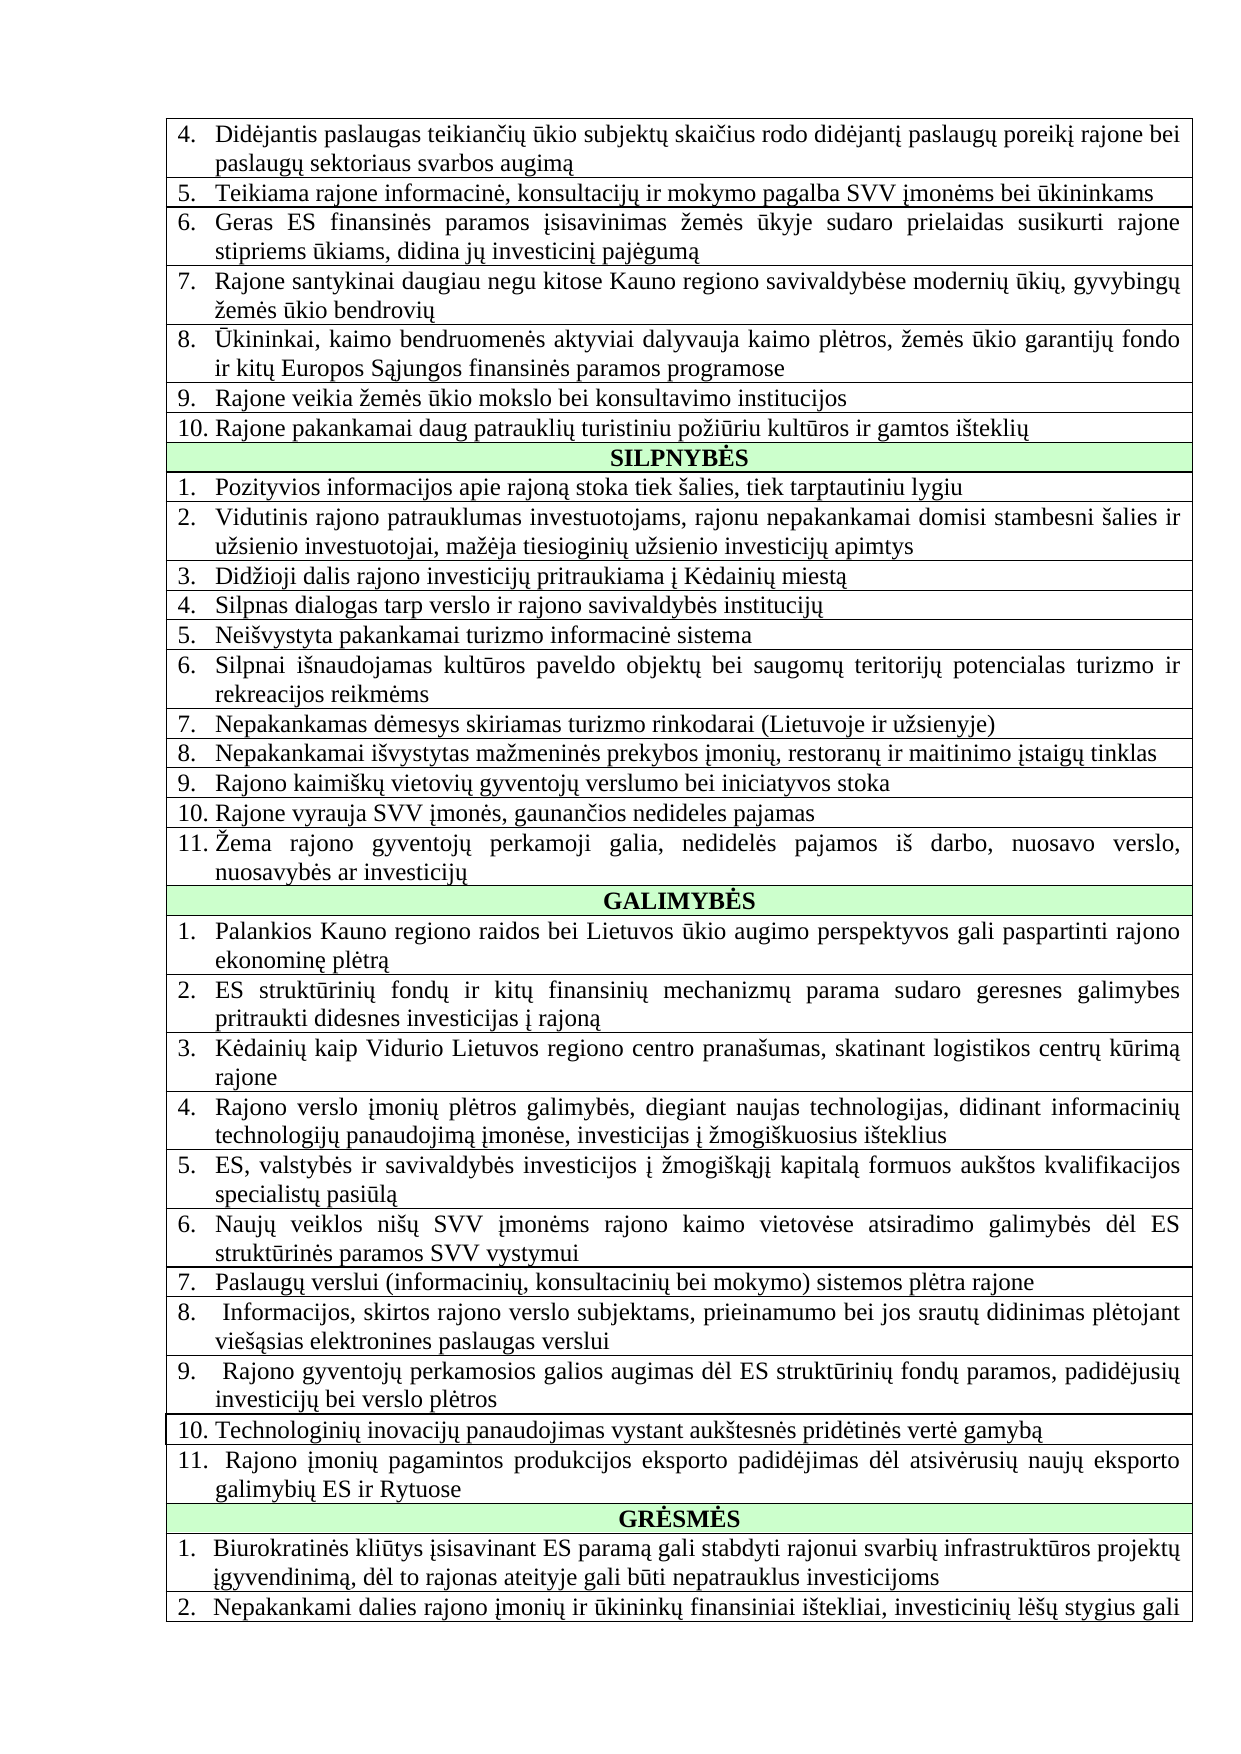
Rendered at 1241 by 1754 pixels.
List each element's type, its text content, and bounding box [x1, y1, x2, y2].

table_cell 6. Silpnai išnaudojamas kultūros paveldo objektų bei saugomų teritorijų potencialas turizmo ir rekreacijos reikmėms [167, 650, 1192, 708]
table_cell 1. Biurokratinės kliūtys įsisavinant ES paramą gali stabdyti rajonui svarbių infrastruktūros projektų įgyvendinimą, dėl to rajonas ateityje gali būti nepatrauklus investicijoms [167, 1534, 1192, 1591]
table_cell 9. Rajono gyventojų perkamosios galios augimas dėl ES struktūrinių fondų paramos, padidėjusių investicijų bei verslo plėtros [167, 1356, 1192, 1413]
table_cell 4. Silpnas dialogas tarp verslo ir rajono savivaldybės institucijų [167, 591, 1192, 619]
table_cell 9. Rajono kaimiškų vietovių gyventojų verslumo bei iniciatyvos stoka [167, 768, 1192, 797]
table_cell 2. Vidutinis rajono patrauklumas investuotojams, rajonu nepakankamai domisi stambesni šalies ir užsienio investuotojai, mažėja tiesioginių užsienio investicijų apimtys [167, 502, 1192, 560]
table_cell 5. ES, valstybės ir savivaldybės investicijos į žmogiškąjį kapitalą formuos aukštos kvalifikacijos specialistų pasiūlą [167, 1150, 1192, 1208]
table_cell 8. Ūkininkai, kaimo bendruomenės aktyviai dalyvauja kaimo plėtros, žemės ūkio garantijų fondo ir kitų Europos Sąjungos finansinės paramos programose [167, 325, 1192, 382]
table_cell 9. Rajone veikia žemės ūkio mokslo bei konsultavimo institucijos [167, 383, 1192, 412]
table_cell 6. Geras ES finansinės paramos įsisavinimas žemės ūkyje sudaro prielaidas susikurti rajone stipriems ūkiams, didina jų investicinį pajėgumą [167, 208, 1192, 265]
table_cell 3. Didžioji dalis rajono investicijų pritraukiama į Kėdainių miestą [167, 561, 1192, 589]
table_cell 11. Žema rajono gyventojų perkamoji galia, nedidelės pajamos iš darbo, nuosavo verslo, nuosavybės ar investicijų [167, 828, 1192, 885]
table_cell 8. Nepakankamai išvystytas mažmeninės prekybos įmonių, restoranų ir maitinimo įstaigų tinklas [167, 739, 1192, 767]
table_cell 10. Rajone pakankamai daug patrauklių turistiniu požiūriu kultūros ir gamtos išteklių [167, 413, 1192, 442]
table_cell 10. Rajone vyrauja SVV įmonės, gaunančios nedideles pajamas [167, 798, 1192, 827]
table_cell 4. Rajono verslo įmonių plėtros galimybės, diegiant naujas technologijas, didinant informacinių technologijų panaudojimą įmonėse, investicijas į žmogiškuosius išteklius [167, 1092, 1192, 1149]
table_cell 1. Pozityvios informacijos apie rajoną stoka tiek šalies, tiek tarptautiniu lygiu [167, 473, 1192, 501]
table_cell 1. Palankios Kauno regiono raidos bei Lietuvos ūkio augimo perspektyvos gali paspartinti rajono ekonominę plėtrą [167, 916, 1192, 974]
table_cell 7. Rajone santykinai daugiau negu kitose Kauno regiono savivaldybėse modernių ūkių, gyvybingų žemės ūkio bendrovių [167, 266, 1192, 323]
table_cell 2. Nepakankami dalies rajono įmonių ir ūkininkų finansiniai ištekliai, investicinių lėšų stygius gali [167, 1592, 1192, 1621]
table_cell 7. Nepakankamas dėmesys skiriamas turizmo rinkodarai (Lietuvoje ir užsienyje) [167, 709, 1192, 737]
table_cell GRĖSMĖS [167, 1504, 1192, 1532]
table_cell 5. Neišvystyta pakankamai turizmo informacinė sistema [167, 620, 1192, 649]
table_cell 4. Didėjantis paslaugas teikiančių ūkio subjektų skaičius rodo didėjantį paslaugų poreikį rajone bei paslaugų sektoriaus svarbos augimą [167, 119, 1192, 177]
table_cell GALIMYBĖS [167, 886, 1192, 915]
table_cell SILPNYBĖS [167, 443, 1192, 471]
table_cell 6. Naujų veiklos nišų SVV įmonėms rajono kaimo vietovėse atsiradimo galimybės dėl ES struktūrinės paramos SVV vystymui [167, 1209, 1192, 1266]
table_cell 5. Teikiama rajone informacinė, konsultacijų ir mokymo pagalba SVV įmonėms bei ūkininkams [167, 178, 1192, 206]
table_cell 11. Rajono įmonių pagamintos produkcijos eksporto padidėjimas dėl atsivėrusių naujų eksporto galimybių ES ir Rytuose [167, 1445, 1192, 1503]
table_cell 10. Technologinių inovacijų panaudojimas vystant aukštesnės pridėtinės vertė gamybą [167, 1415, 1192, 1444]
table_cell 2. ES struktūrinių fondų ir kitų finansinių mechanizmų parama sudaro geresnes galimybes pritraukti didesnes investicijas į rajoną [167, 975, 1192, 1032]
table_cell 7. Paslaugų verslui (informacinių, konsultacinių bei mokymo) sistemos plėtra rajone [167, 1268, 1192, 1296]
table_cell 3. Kėdainių kaip Vidurio Lietuvos regiono centro pranašumas, skatinant logistikos centrų kūrimą rajone [167, 1033, 1192, 1091]
table_cell 8. Informacijos, skirtos rajono verslo subjektams, prieinamumo bei jos srautų didinimas plėtojant viešąsias elektronines paslaugas verslui [167, 1297, 1192, 1355]
